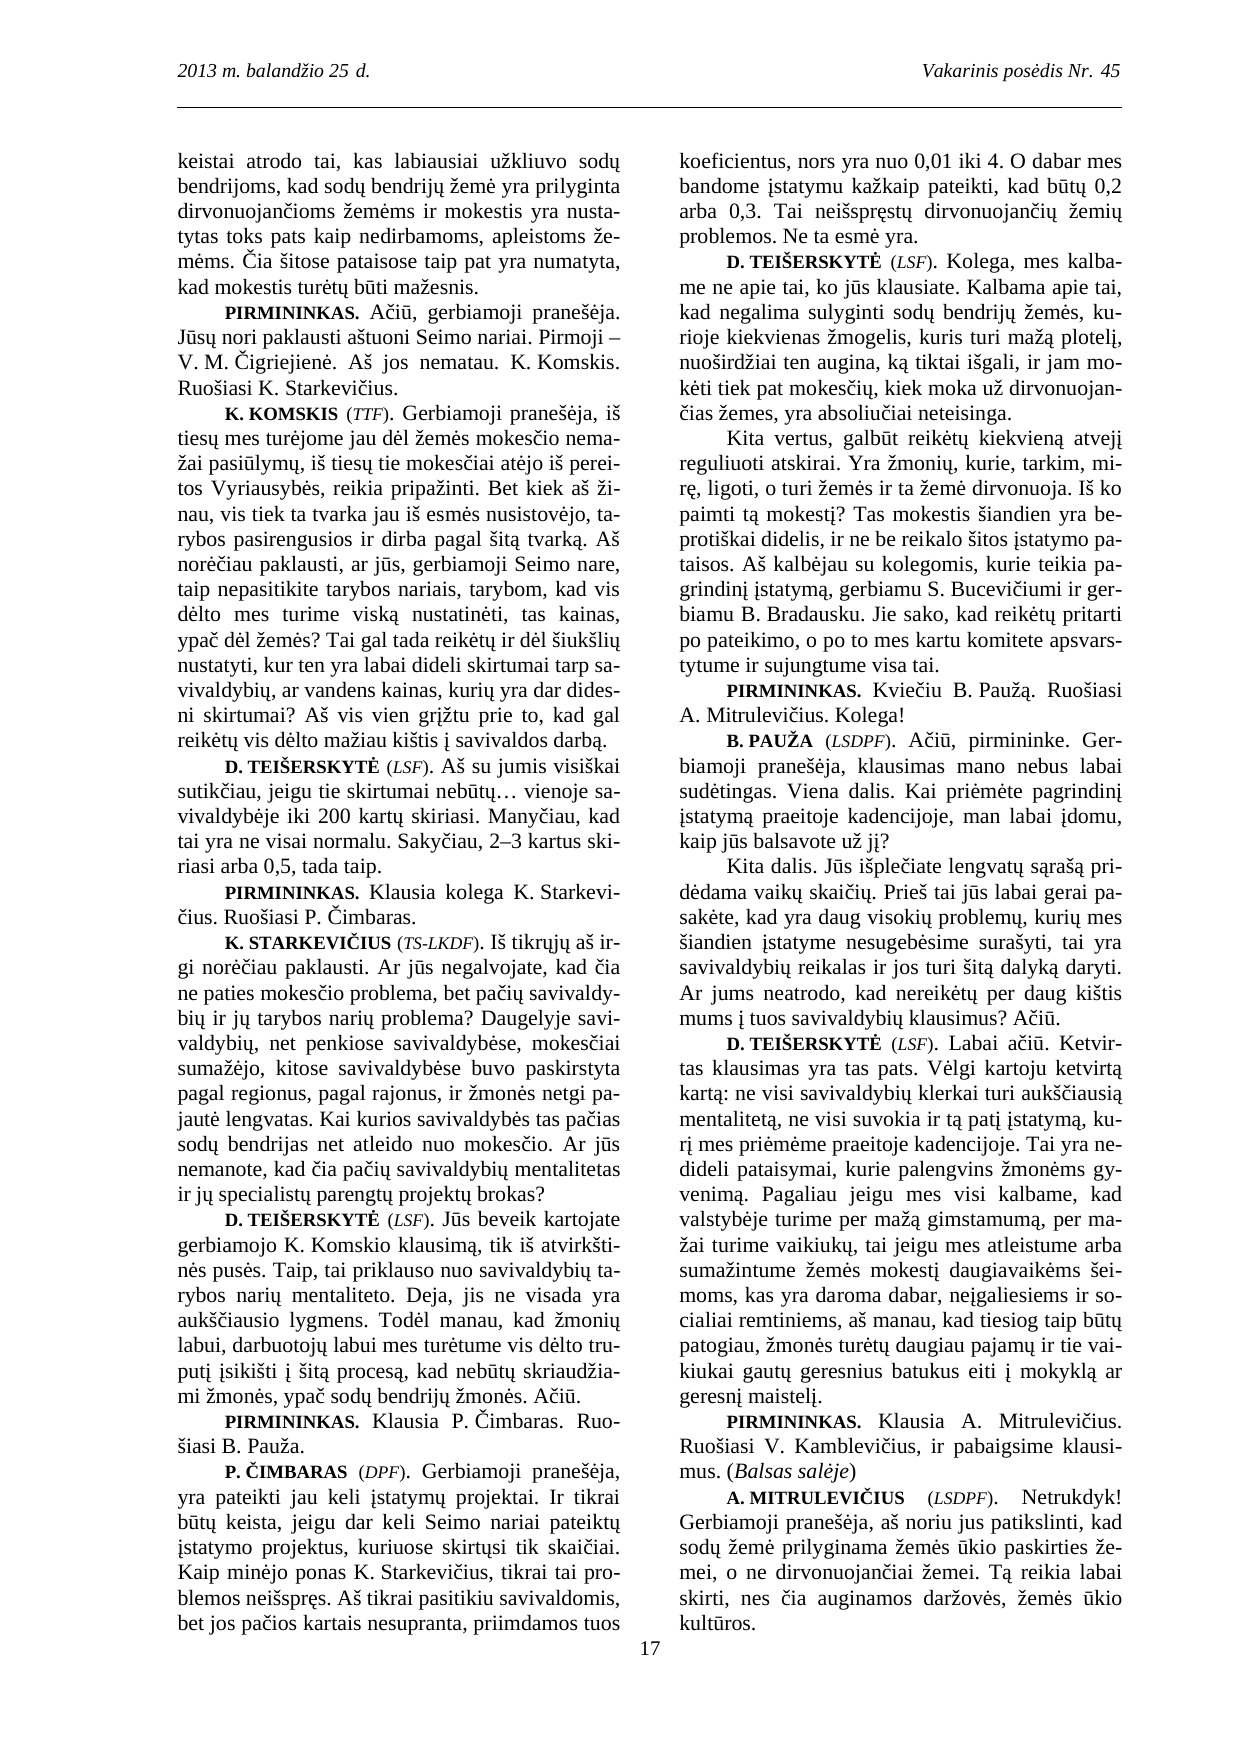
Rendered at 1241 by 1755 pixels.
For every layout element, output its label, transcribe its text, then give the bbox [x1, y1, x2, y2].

text PIRMININKAS. Ačiū, ger­bia­mo­ji pra­ne­šė­ja. Jū­sų no­ri pa­klaus­ti aš­tuo­ni Sei­mo na­riai. Pir­mo­ji – V. M. Čig­rie­jie­nė. Aš jos ne­ma­tau. K. Koms­kis. Ruo­šia­si K. Star­ke­vi­čius. [177, 299, 620, 400]
text D. TEIŠERSKYTĖ (LSF). La­bai ačiū. Ket­vir­tas klau­si­mas yra tas pats. Vėl­gi kar­to­ju ket­vir­tą kar­tą: ne vi­si sa­vi­val­dy­bių kler­kai tu­ri aukš­čiau­sią men­ta­li­te­tą, ne vi­si su­vo­kia ir tą pa­tį įsta­ty­mą, ku­rį mes pri­ėmė­me pra­ei­to­je ka­den­ci­jo­je. Tai yra ne­di­de­li pa­tai­sy­mai, ku­rie pa­leng­vins žmo­nėms gy­ve­ni­mą. Pa­ga­liau jei­gu mes vi­si kal­ba­me, kad vals­ty­bė­je tu­ri­me per ma­žą gims­ta­mu­mą, per ma­žai tu­ri­me vai­kiu­kų, tai jei­gu mes at­leis­tu­me ar­ba su­ma­žin­tu­me že­mės mo­kes­tį dau­gia­vai­kėms šei­moms, kas yra da­ro­ma da­bar, ne­įga­lie­siems ir so­cia­liai rem­ti­niems, aš ma­nau, kad tie­siog taip bū­tų pa­to­giau, žmo­nės tu­rė­tų dau­giau pa­ja­mų ir tie vai­kiu­kai gau­tų ge­res­nius ba­tu­kus ei­ti į mo­kyk­lą ar ge­res­nį mais­te­lį. [679, 1030, 1122, 1408]
text Ki­ta da­lis. Jūs iš­ple­čia­te leng­va­tų są­ra­šą pri­dė­da­ma vai­kų skai­čių. Prieš tai jūs la­bai ge­rai pa­sa­kė­te, kad yra daug vi­so­kių pro­ble­mų, ku­rių mes šian­dien įsta­ty­me ne­su­ge­bė­si­me su­ra­šy­ti, tai yra sa­vi­val­dy­bių rei­ka­las ir jos tu­ri ši­tą da­ly­ką da­ry­ti. Ar jums ne­at­ro­do, kad ne­rei­kė­tų per daug kiš­tis mums į tuos sa­vi­val­dy­bių klau­si­mus? Ačiū. [679, 853, 1122, 1030]
text ko­e­fi­cien­tus, nors yra nuo 0,01 iki 4. O da­bar mes ban­do­me įsta­ty­mu kaž­kaip pa­teik­ti, kad bū­tų 0,2 ar­ba 0,3. Tai ne­iš­spręs­tų dir­vo­nuo­jan­čių že­mių pro­ble­mos. Ne ta es­mė yra. [679, 148, 1122, 248]
text PIRMININKAS. Klau­sia P. Čim­ba­ras. Ruo­šia­si B. Pau­ža. [177, 1408, 620, 1458]
text D. TEIŠERSKYTĖ (LSF). Aš su ju­mis vi­siš­kai su­tik­čiau, jei­gu tie skir­tu­mai ne­bū­tų… vie­no­je sa­vi­val­dy­bė­je iki 200 kar­tų ski­ria­si. Ma­ny­čiau, kad tai yra ne vi­sai nor­ma­lu. Sa­ky­čiau, 2–3 kar­tus ski­ria­si ar­ba 0,5, ta­da taip. [177, 753, 620, 879]
text K. KOMSKIS (TTF). Ger­bia­mo­ji pra­ne­šė­ja, iš tie­sų mes tu­rė­jo­me jau dėl že­mės mo­kes­čio ne­ma­žai pa­siū­ly­mų, iš tie­sų tie mo­kes­čiai at­ėjo iš per­ei­tos Vy­riau­sy­bės, rei­kia pri­pa­žin­ti. Bet kiek aš ži­nau, vis tiek ta tvar­ka jau iš es­mės nu­si­sto­vė­jo, ta­ry­bos pa­si­ren­gu­sios ir dir­ba pa­gal ši­tą tvar­ką. Aš no­rė­čiau pa­klaus­ti, ar jūs, ger­bia­mo­ji Sei­mo na­re, taip ne­pa­si­ti­ki­te ta­ry­bos na­riais, ta­ry­bom, kad vis dėl­to mes tu­ri­me vis­ką nu­sta­ti­nė­ti, tas kai­nas, ypač dėl že­mės? Tai gal ta­da rei­kė­tų ir dėl šiukš­lių nu­sta­ty­ti, kur ten yra la­bai di­de­li skir­tu­mai tarp sa­vi­val­dy­bių, ar van­dens kai­nas, ku­rių yra dar di­des­ni skir­tu­mai? Aš vis vien grįž­tu prie to, kad gal rei­kė­tų vis dėl­to ma­žiau kiš­tis į sa­vi­val­dos dar­bą. [177, 400, 620, 753]
text PIRMININKAS. Kvie­čiu B. Pau­žą. Ruo­šia­si A. Mit­ru­le­vi­čius. Ko­le­ga! [679, 677, 1122, 727]
text keis­tai at­ro­do tai, kas la­biau­siai už­kliu­vo so­dų ben­dri­joms, kad so­dų ben­dri­jų že­mė yra pri­ly­gin­ta dir­vo­nuo­jan­čioms že­mėms ir mo­kes­tis yra nu­sta­ty­tas toks pats kaip ne­dir­ba­moms, ap­leis­toms že­mėms. Čia ši­to­se pa­tai­so­se taip pat yra nu­ma­ty­ta, kad mo­kes­tis tu­rė­tų bū­ti ma­žes­nis. [177, 148, 620, 299]
text K. STARKEVIČIUS (TS-LKDF). Iš tik­rų­jų aš ir­gi no­rė­čiau pa­klaus­ti. Ar jūs ne­gal­vo­ja­te, kad čia ne pa­ties mo­kes­čio pro­ble­ma, bet pa­čių sa­vi­val­dy­bių ir jų ta­ry­bos na­rių pro­ble­ma? Dau­ge­ly­je sa­vi­val­dy­bių, net pen­kio­se sa­vi­val­dy­bė­se, mo­kes­čiai su­ma­žė­jo, ki­to­se sa­vi­val­dy­bė­se bu­vo pa­skirs­ty­ta pa­gal re­gio­nus, pa­gal ra­jo­nus, ir žmo­nės net­gi pa­jau­tė leng­va­tas. Kai ku­rios sa­vi­val­dy­bės tas pa­čias so­dų ben­dri­jas net at­lei­do nuo mo­kes­čio. Ar jūs ne­ma­no­te, kad čia pa­čių sa­vi­val­dy­bių men­ta­li­te­tas ir jų spe­cia­lis­tų pa­reng­tų pro­jek­tų bro­kas? [177, 929, 620, 1206]
text A. MITRULEVIČIUS (LSDPF). Ne­truk­dyk! Ger­bia­mo­ji pra­ne­šė­ja, aš no­riu jus pa­tiks­lin­ti, kad so­dų že­mė pri­ly­gi­na­ma že­mės ūkio pa­skir­ties že­mei, o ne dir­vo­nuo­jan­čiai že­mei. Tą rei­kia la­bai skir­ti, nes čia au­gi­na­mos dar­žo­vės, že­mės ūkio kul­tū­ros. [679, 1484, 1122, 1635]
text PIRMININKAS. Klau­sia A. Mit­ru­le­vi­čius. Ruo­šia­si V. Kam­ble­vi­čius, ir pa­baig­si­me klau­si­mus. (Bal­sas sa­lė­je) [679, 1408, 1122, 1484]
text B. PAUŽA (LSDPF). Ačiū, pir­mi­nin­ke. Ger­bia­mo­ji pra­ne­šė­ja, klau­si­mas ma­no ne­bus la­bai su­dė­tin­gas. Vie­na da­lis. Kai pri­ėmė­te pa­grin­di­nį įsta­ty­mą pra­ei­to­je ka­den­ci­jo­je, man la­bai įdo­mu, kaip jūs bal­sa­vo­te už jį? [679, 727, 1122, 853]
text D. TEIŠERSKYTĖ (LSF). Ko­le­ga, mes kal­ba­me ne apie tai, ko jūs klau­sia­te. Kal­ba­ma apie tai, kad ne­ga­li­ma su­ly­gin­ti so­dų ben­dri­jų že­mės, ku­rio­je kiek­vie­nas žmo­ge­lis, ku­ris tu­ri ma­žą plo­te­lį, nuo­šir­džiai ten au­gi­na, ką tik­tai iš­ga­li, ir jam mo­kė­ti tiek pat mo­kes­čių, kiek mo­ka už dir­vo­nuo­jan­čias že­mes, yra ab­so­liu­čiai ne­tei­sin­ga. [679, 248, 1122, 425]
text Ki­ta ver­tus, gal­būt rei­kė­tų kiek­vie­ną at­ve­jį re­gu­liuo­ti at­ski­rai. Yra žmo­nių, ku­rie, tar­kim, mi­rę, li­go­ti, o tu­ri že­mės ir ta že­mė dir­vo­nuo­ja. Iš ko pa­im­ti tą mo­kes­tį? Tas mo­kes­tis šian­dien yra be­pro­tiš­kai di­de­lis, ir ne be rei­ka­lo ši­tos įsta­ty­mo pa­tai­sos. Aš kal­bė­jau su ko­le­go­mis, ku­rie tei­kia pa­grin­di­nį įsta­ty­mą, ger­bia­mu S. Bu­ce­vi­čiu­mi ir ger­bia­mu B. Bra­daus­ku. Jie sa­ko, kad rei­kė­tų pri­tar­ti po pa­tei­ki­mo, o po to mes kar­tu ko­mi­te­te ap­svars­ty­tu­me ir su­jung­tu­me vi­sa tai. [679, 425, 1122, 677]
text D. TEIŠERSKYTĖ (LSF). Jūs be­veik kar­to­ja­te ger­bia­mo­jo K. Koms­kio klau­si­mą, tik iš at­virkš­ti­nės pu­sės. Taip, tai pri­klau­so nuo sa­vi­val­dy­bių ta­ry­bos na­rių men­ta­li­te­to. De­ja, jis ne vi­sa­da yra aukš­čiau­sio lyg­mens. To­dėl ma­nau, kad žmo­nių la­bui, dar­buo­to­jų la­bui mes tu­rė­tu­me vis dėl­to tru­pu­tį įsi­kiš­ti į ši­tą pro­ce­są, kad ne­bū­tų skriau­džia­mi žmo­nės, ypač so­dų ben­dri­jų žmo­nės. Ačiū. [177, 1206, 620, 1408]
text P. ČIMBARAS (DPF). Ger­bia­mo­ji pra­ne­šė­ja, yra pa­teik­ti jau ke­li įsta­ty­mų pro­jek­tai. Ir tik­rai bū­tų keis­ta, jei­gu dar ke­li Sei­mo na­riai pa­teik­tų įsta­ty­mo pro­jek­tus, ku­riuo­se skir­tų­si tik skai­čiai. Kaip mi­nė­jo po­nas K. Star­ke­vi­čius, tik­rai tai pro­ble­mos ne­iš­spręs. Aš tik­rai pa­si­ti­kiu sa­vi­val­do­mis, bet jos pa­čios kar­tais ne­su­pran­ta, pri­im­da­mos tuos [177, 1458, 620, 1635]
text PIRMININKAS. Klau­sia ko­le­ga K. Star­ke­vi­čius. Ruo­šia­si P. Čim­ba­ras. [177, 879, 620, 929]
